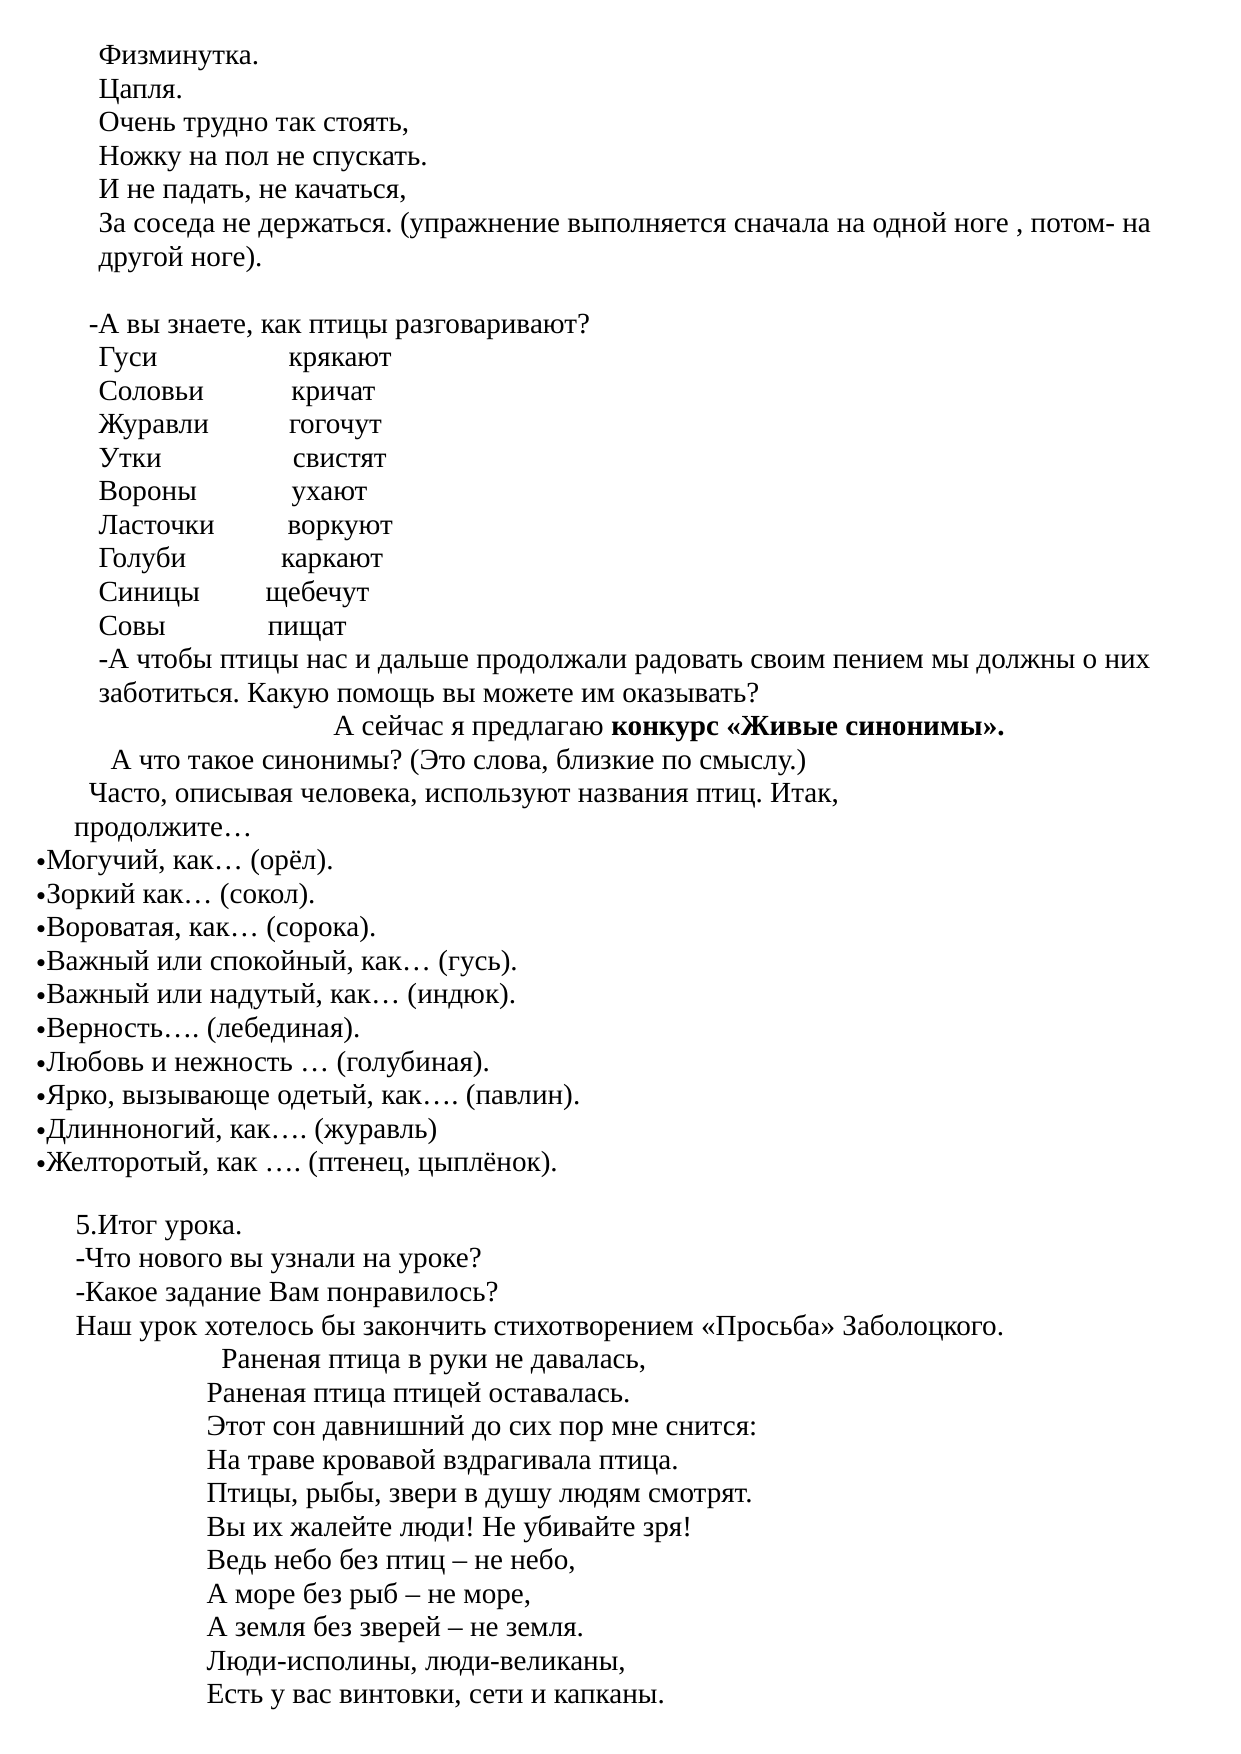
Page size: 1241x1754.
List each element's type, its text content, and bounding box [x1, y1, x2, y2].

text Очень трудно так стоять, [98, 104, 1202, 138]
text Гуси крякают [98, 339, 1202, 373]
text Вы их жалейте люди! Не убивайте зря! [75, 1509, 1202, 1542]
text Цапля. [98, 71, 1202, 104]
text А земля без зверей – не земля. [75, 1609, 1202, 1643]
list Важный или надутый, как… (индюк). [37, 977, 1202, 1010]
text А море без рыб – не море, [75, 1576, 1202, 1609]
text Наш урок хотелось бы закончить стихотворением «Просьба» Заболоцкого. [75, 1308, 1202, 1341]
text Вороны ухают [98, 473, 1202, 507]
list Верность…. (лебединая). [37, 1010, 1202, 1044]
text А что такое синонимы? (Это слова, близкие по смыслу.) [37, 742, 1202, 775]
text -А вы знаете, как птицы разговаривают? [37, 306, 1202, 339]
text Люди-исполины, люди-великаны, [75, 1643, 1202, 1677]
list Желторотый, как …. (птенец, цыплёнок). [37, 1144, 1202, 1178]
text Соловьи кричат [98, 373, 1202, 406]
text Часто, описывая человека, используют названия птиц. Итак, [37, 775, 1202, 809]
text -Какое задание Вам понравилось? [75, 1274, 1202, 1308]
text продолжите… [37, 809, 1202, 842]
list Могучий, как… (орёл). [37, 842, 1202, 876]
text А сейчас я предлагаю конкурс «Живые синонимы». [136, 708, 1202, 742]
list Важный или спокойный, как… (гусь). [37, 943, 1202, 977]
text Ласточки воркуют [98, 507, 1202, 541]
text Этот сон давнишний до сих пор мне снится: [75, 1408, 1202, 1442]
text Раненая птица в руки не давалась, [75, 1341, 1202, 1375]
list Зоркий как… (сокол). [37, 876, 1202, 909]
list Любовь и нежность … (голубиная). [37, 1044, 1202, 1077]
text Совы пищат [98, 608, 1202, 641]
list Ярко, вызывающе одетый, как…. (павлин). [37, 1077, 1202, 1111]
text Ведь небо без птиц – не небо, [75, 1542, 1202, 1576]
text Синицы щебечут [98, 574, 1202, 608]
text Есть у вас винтовки, сети и капканы. [75, 1677, 1202, 1710]
text -Что нового вы узнали на уроке? [75, 1241, 1202, 1274]
text Физминутка. [98, 37, 1202, 71]
text И не падать, не качаться, [98, 172, 1202, 205]
text Утки свистят [98, 440, 1202, 473]
text На траве кровавой вздрагивала птица. [75, 1442, 1202, 1475]
text За соседа не держаться. (упражнение выполняется сначала на одной ноге , потом- на другой ноге). [98, 205, 1202, 272]
text Раненая птица птицей оставалась. [75, 1375, 1202, 1408]
list Длинноногий, как…. (журавль) [37, 1111, 1202, 1144]
list Вороватая, как… (сорока). [37, 909, 1202, 943]
text 5.Итог урока. [75, 1207, 1202, 1241]
text Голуби каркают [98, 541, 1202, 574]
text Журавли гогочут [98, 406, 1202, 440]
text Птицы, рыбы, звери в душу людям смотрят. [75, 1475, 1202, 1509]
text Ножку на пол не спускать. [98, 138, 1202, 172]
text -А чтобы птицы нас и дальше продолжали радовать своим пением мы должны о них заботиться. Какую помощь вы можете им оказывать? [98, 641, 1202, 708]
